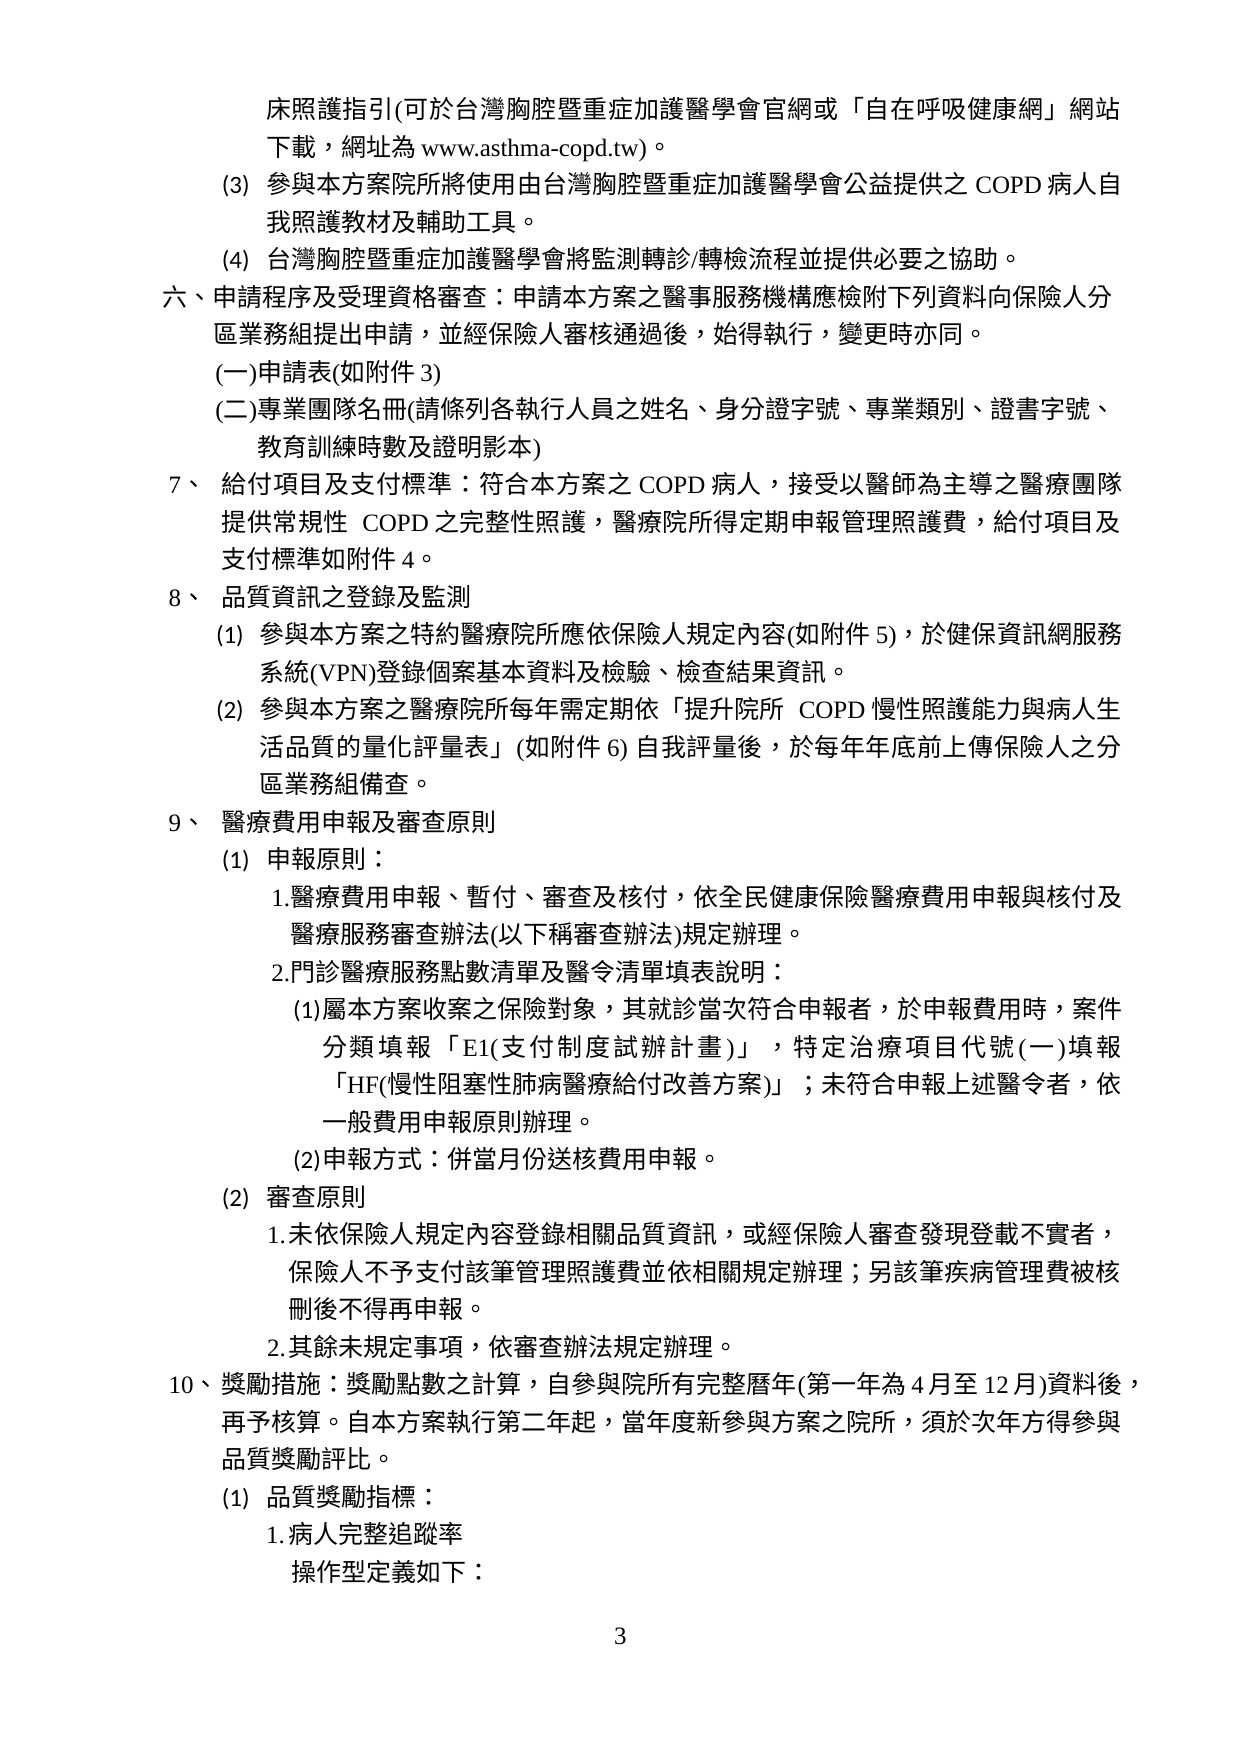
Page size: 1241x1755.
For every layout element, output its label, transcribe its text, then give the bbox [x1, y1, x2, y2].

list 未依保險人規定內容登錄相關品質資訊，或經保險人審查發現登載不實者，保險人不予支付該筆管理照護費並依相關規定辦理；另該筆疾病管理費被核刪後不得再申報。 [267, 1214, 1122, 1326]
text 操作型定義如下： [292, 1551, 1122, 1589]
list 審查原則 [222, 1176, 1122, 1214]
list 給付項目及支付標準：符合本方案之COPD病人，接受以醫師為主導之醫療團隊提供常規性 COPD之完整性照護，醫療院所得定期申報管理照護費，給付項目及支付標準如附件4。 [168, 464, 1122, 576]
list 門診醫療服務點數清單及醫令清單填表說明： [271, 951, 1122, 989]
text (二)專業團隊名冊(請條列各執行人員之姓名、身分證字號、專業類別、證書字號、教育訓練時數及證明影本) [215, 389, 1122, 464]
list 屬本方案收案之保險對象，其就診當次符合申報者，於申報費用時，案件分類填報「E1(支付制度試辦計畫)」，特定治療項目代號(一)填報「HF(慢性阻塞性肺病醫療給付改善方案)」；未符合申報上述醫令者，依一般費用申報原則辦理。 [293, 989, 1122, 1139]
list 品質獎勵指標： [222, 1476, 1122, 1514]
text (一)申請表(如附件3) [215, 351, 1122, 389]
list 申報方式：併當月份送核費用申報。 [293, 1139, 1122, 1176]
list 獎勵措施：獎勵點數之計算，自參與院所有完整曆年(第一年為4月至12月)資料後，再予核算。自本方案執行第二年起，當年度新參與方案之院所，須於次年方得參與品質獎勵評比。 [168, 1364, 1122, 1476]
list 床照護指引(可於台灣胸腔暨重症加護醫學會官網或「自在呼吸健康網」網站下載，網址為www.asthma-copd.tw)。 [222, 89, 1122, 164]
list 品質資訊之登錄及監測 [168, 576, 1122, 614]
text 六、申請程序及受理資格審查：申請本方案之醫事服務機構應檢附下列資料向保險人分區業務組提出申請，並經保險人審核通過後，始得執行，變更時亦同。 [162, 276, 1122, 351]
list 參與本方案院所將使用由台灣胸腔暨重症加護醫學會公益提供之COPD病人自我照護教材及輔助工具。 [222, 164, 1122, 239]
list 參與本方案之醫療院所每年需定期依「提升院所 COPD 慢性照護能力與病人生活品質的量化評量表」(如附件6) 自我評量後，於每年年底前上傳保險人之分區業務組備查。 [216, 689, 1122, 801]
list 醫療費用申報、暫付、審查及核付，依全民健康保險醫療費用申報與核付及醫療服務審查辦法(以下稱審查辦法)規定辦理。 [271, 876, 1122, 951]
list 台灣胸腔暨重症加護醫學會將監測轉診/轉檢流程並提供必要之協助。 [222, 239, 1122, 276]
list 醫療費用申報及審查原則 [168, 801, 1122, 839]
list 其餘未規定事項，依審查辦法規定辦理。 [267, 1326, 1122, 1364]
list 病人完整追蹤率 [266, 1514, 1122, 1551]
list 申報原則： [222, 839, 1122, 876]
list 參與本方案之特約醫療院所應依保險人規定內容(如附件5)，於健保資訊網服務系統(VPN)登錄個案基本資料及檢驗、檢查結果資訊。 [216, 614, 1122, 689]
